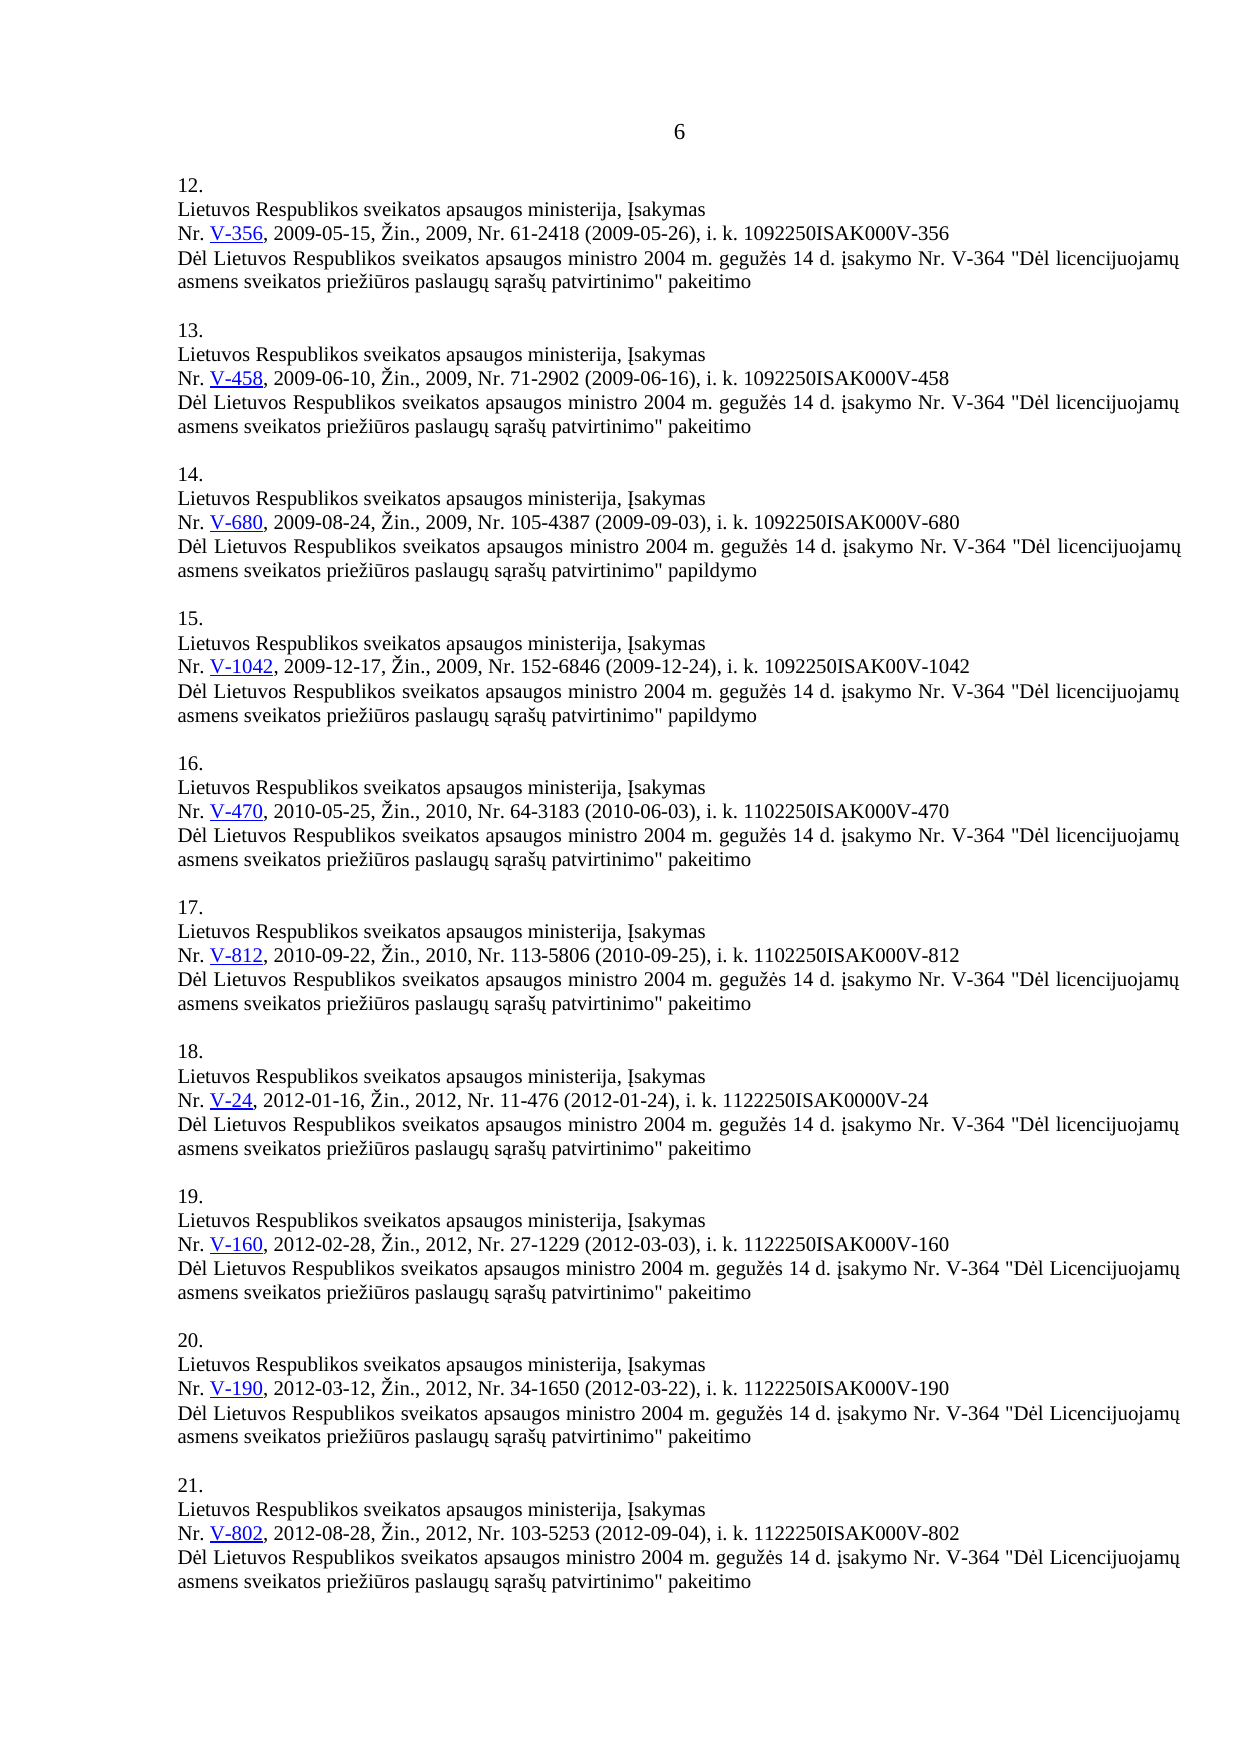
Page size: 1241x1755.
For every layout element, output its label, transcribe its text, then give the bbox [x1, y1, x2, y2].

text Nr. V-680, 2009-08-24, Žin., 2009, Nr. 105-4387 (2009-09-03), i. k. 1092250ISAK000V-680 [177, 510, 1181, 534]
text Nr. V-190, 2012-03-12, Žin., 2012, Nr. 34-1650 (2012-03-22), i. k. 1122250ISAK000V-190 [177, 1376, 1181, 1400]
text Nr. V-356, 2009-05-15, Žin., 2009, Nr. 61-2418 (2009-05-26), i. k. 1092250ISAK000V-356 [177, 221, 1181, 245]
text 14. [177, 462, 1181, 486]
text Dėl Lietuvos Respublikos sveikatos apsaugos ministro 2004 m. gegužės 14 d. įsakymo Nr. V-364 "Dėl licencijuojamų asmens sveikatos priežiūros paslaugų sąrašų patvirtinimo" pakeitimo [177, 967, 1181, 1015]
text Nr. V-470, 2010-05-25, Žin., 2010, Nr. 64-3183 (2010-06-03), i. k. 1102250ISAK000V-470 [177, 799, 1181, 823]
text 17. [177, 895, 1181, 919]
text Lietuvos Respublikos sveikatos apsaugos ministerija, Įsakymas [177, 775, 1181, 799]
text Nr. V-160, 2012-02-28, Žin., 2012, Nr. 27-1229 (2012-03-03), i. k. 1122250ISAK000V-160 [177, 1232, 1181, 1256]
text Nr. V-458, 2009-06-10, Žin., 2009, Nr. 71-2902 (2009-06-16), i. k. 1092250ISAK000V-458 [177, 366, 1181, 390]
text Dėl Lietuvos Respublikos sveikatos apsaugos ministro 2004 m. gegužės 14 d. įsakymo Nr. V-364 "Dėl licencijuojamų asmens sveikatos priežiūros paslaugų sąrašų patvirtinimo" pakeitimo [177, 245, 1181, 293]
text 20. [177, 1328, 1181, 1352]
text Lietuvos Respublikos sveikatos apsaugos ministerija, Įsakymas [177, 919, 1181, 943]
text 12. [177, 173, 1181, 197]
text 18. [177, 1039, 1181, 1063]
text Lietuvos Respublikos sveikatos apsaugos ministerija, Įsakymas [177, 1352, 1181, 1376]
text Lietuvos Respublikos sveikatos apsaugos ministerija, Įsakymas [177, 630, 1181, 654]
text Dėl Lietuvos Respublikos sveikatos apsaugos ministro 2004 m. gegužės 14 d. įsakymo Nr. V-364 "Dėl licencijuojamų asmens sveikatos priežiūros paslaugų sąrašų patvirtinimo" pakeitimo [177, 823, 1181, 871]
text Dėl Lietuvos Respublikos sveikatos apsaugos ministro 2004 m. gegužės 14 d. įsakymo Nr. V-364 "Dėl licencijuojamų asmens sveikatos priežiūros paslaugų sąrašų patvirtinimo" papildymo [177, 534, 1181, 582]
text Dėl Lietuvos Respublikos sveikatos apsaugos ministro 2004 m. gegužės 14 d. įsakymo Nr. V-364 "Dėl licencijuojamų asmens sveikatos priežiūros paslaugų sąrašų patvirtinimo" pakeitimo [177, 390, 1181, 438]
text Lietuvos Respublikos sveikatos apsaugos ministerija, Įsakymas [177, 1063, 1181, 1088]
text Nr. V-812, 2010-09-22, Žin., 2010, Nr. 113-5806 (2010-09-25), i. k. 1102250ISAK000V-812 [177, 943, 1181, 967]
text Dėl Lietuvos Respublikos sveikatos apsaugos ministro 2004 m. gegužės 14 d. įsakymo Nr. V-364 "Dėl Licencijuojamų asmens sveikatos priežiūros paslaugų sąrašų patvirtinimo" pakeitimo [177, 1400, 1181, 1448]
text Nr. V-24, 2012-01-16, Žin., 2012, Nr. 11-476 (2012-01-24), i. k. 1122250ISAK0000V-24 [177, 1088, 1181, 1112]
text 19. [177, 1184, 1181, 1208]
text Dėl Lietuvos Respublikos sveikatos apsaugos ministro 2004 m. gegužės 14 d. įsakymo Nr. V-364 "Dėl licencijuojamų asmens sveikatos priežiūros paslaugų sąrašų patvirtinimo" pakeitimo [177, 1112, 1181, 1160]
text Lietuvos Respublikos sveikatos apsaugos ministerija, Įsakymas [177, 486, 1181, 510]
text Lietuvos Respublikos sveikatos apsaugos ministerija, Įsakymas [177, 1208, 1181, 1232]
text Lietuvos Respublikos sveikatos apsaugos ministerija, Įsakymas [177, 342, 1181, 366]
text 15. [177, 606, 1181, 630]
text Lietuvos Respublikos sveikatos apsaugos ministerija, Įsakymas [177, 1497, 1181, 1521]
text Lietuvos Respublikos sveikatos apsaugos ministerija, Įsakymas [177, 197, 1181, 221]
text Dėl Lietuvos Respublikos sveikatos apsaugos ministro 2004 m. gegužės 14 d. įsakymo Nr. V-364 "Dėl licencijuojamų asmens sveikatos priežiūros paslaugų sąrašų patvirtinimo" papildymo [177, 678, 1181, 727]
text 16. [177, 751, 1181, 775]
text Nr. V-802, 2012-08-28, Žin., 2012, Nr. 103-5253 (2012-09-04), i. k. 1122250ISAK000V-802 [177, 1521, 1181, 1545]
text Nr. V-1042, 2009-12-17, Žin., 2009, Nr. 152-6846 (2009-12-24), i. k. 1092250ISAK00V-1042 [177, 654, 1181, 678]
text Dėl Lietuvos Respublikos sveikatos apsaugos ministro 2004 m. gegužės 14 d. įsakymo Nr. V-364 "Dėl Licencijuojamų asmens sveikatos priežiūros paslaugų sąrašų patvirtinimo" pakeitimo [177, 1256, 1181, 1304]
text Dėl Lietuvos Respublikos sveikatos apsaugos ministro 2004 m. gegužės 14 d. įsakymo Nr. V-364 "Dėl Licencijuojamų asmens sveikatos priežiūros paslaugų sąrašų patvirtinimo" pakeitimo [177, 1545, 1181, 1593]
text 21. [177, 1473, 1181, 1497]
text 13. [177, 318, 1181, 342]
